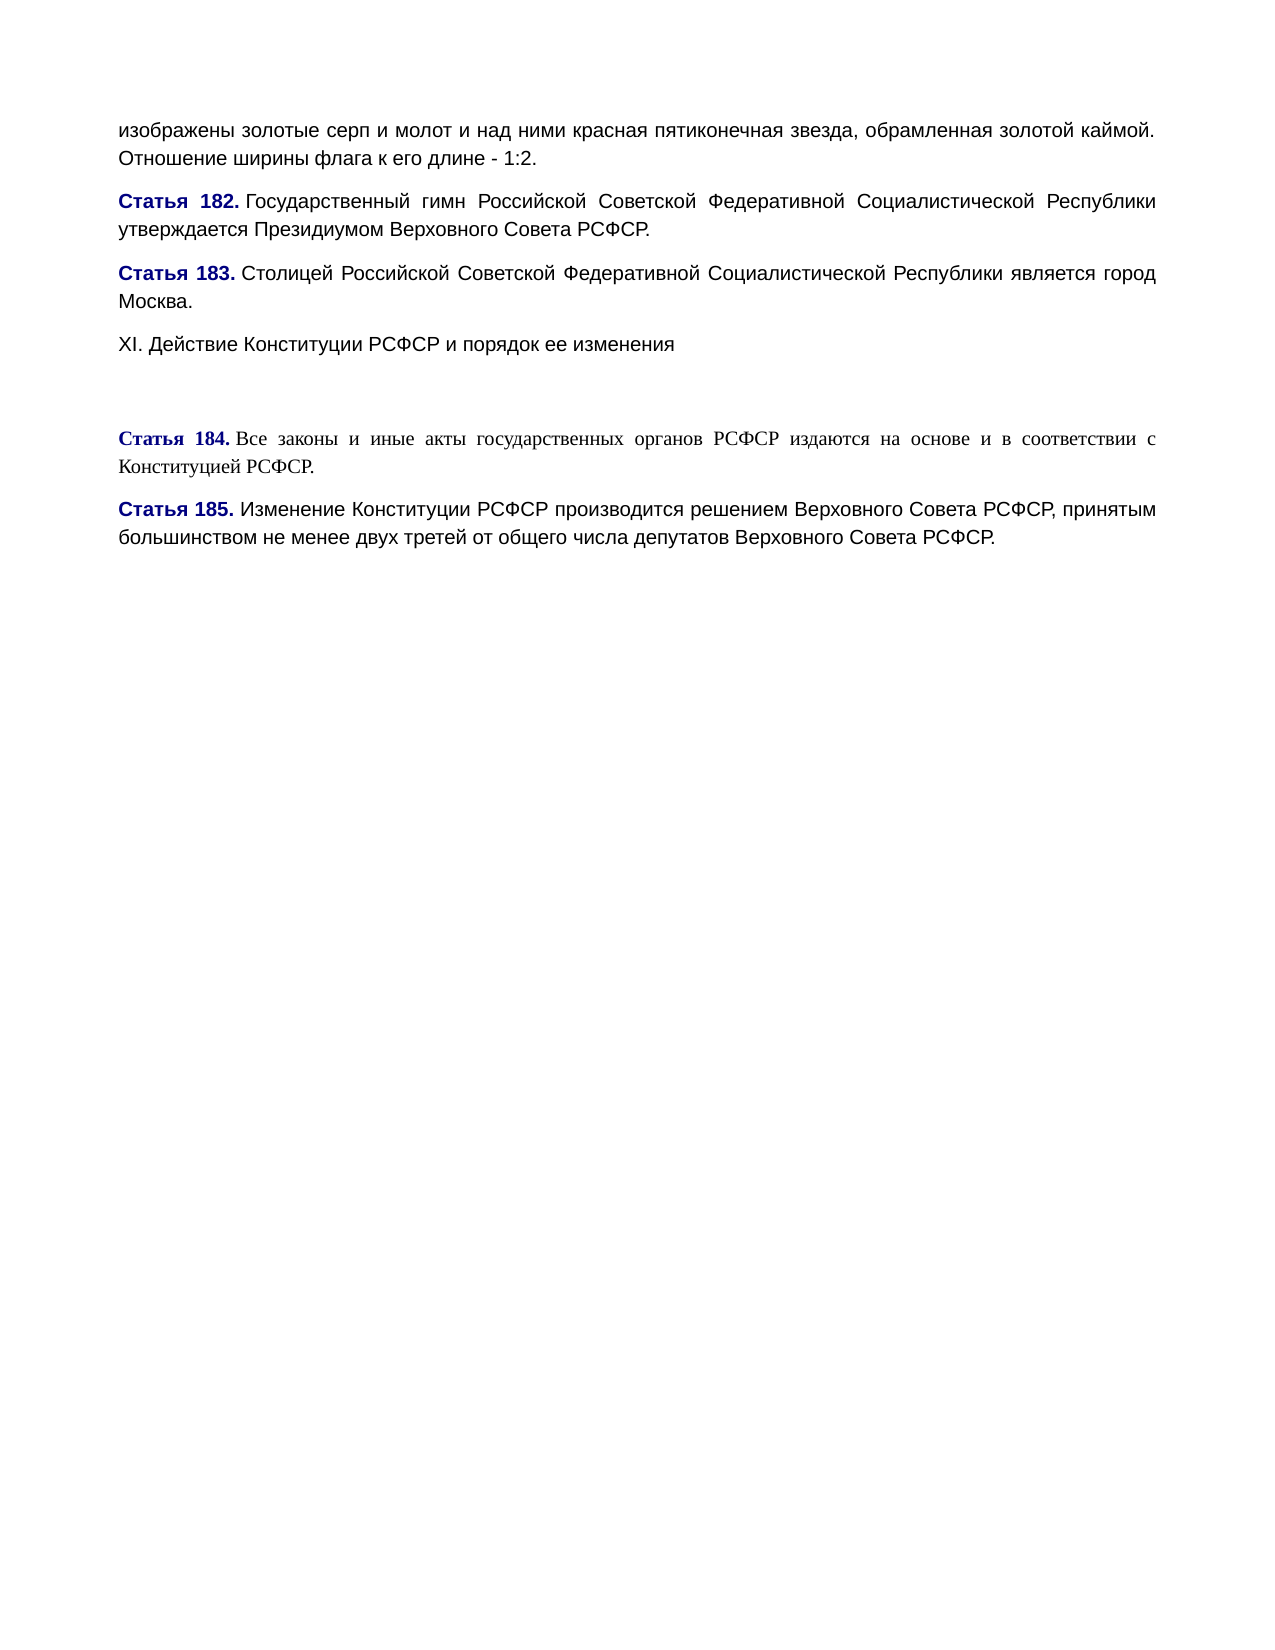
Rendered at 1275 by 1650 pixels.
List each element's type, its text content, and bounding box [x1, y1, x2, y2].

text изображены золотые серп и молот и над ними красная пятиконечная звезда, обрамленная золотой каймой. Отношение ширины флага к его длине - 1:2. [118, 118, 1157, 169]
text Статья 184. Все законы и иные акты государственных органов РСФСР издаются на основе и в соответствии с Конституцией РСФСР. [118, 426, 1157, 477]
text Статья 182. Государственный гимн Российской Советской Федеративной Социалистической Республики утверждается Президиумом Верховного Совета РСФСР. [118, 189, 1157, 241]
text Статья 183. Столицей Российской Советской Федеративной Социалистической Республики является город Москва. [118, 261, 1157, 312]
text XI. Действие Конституции РСФСР и порядок ее изменения [118, 332, 1157, 356]
text Статья 185. Изменение Конституции РСФСР производится решением Верховного Совета РСФСР, принятым большинством не менее двух третей от общего числа депутатов Верховного Совета РСФСР. [118, 498, 1157, 549]
